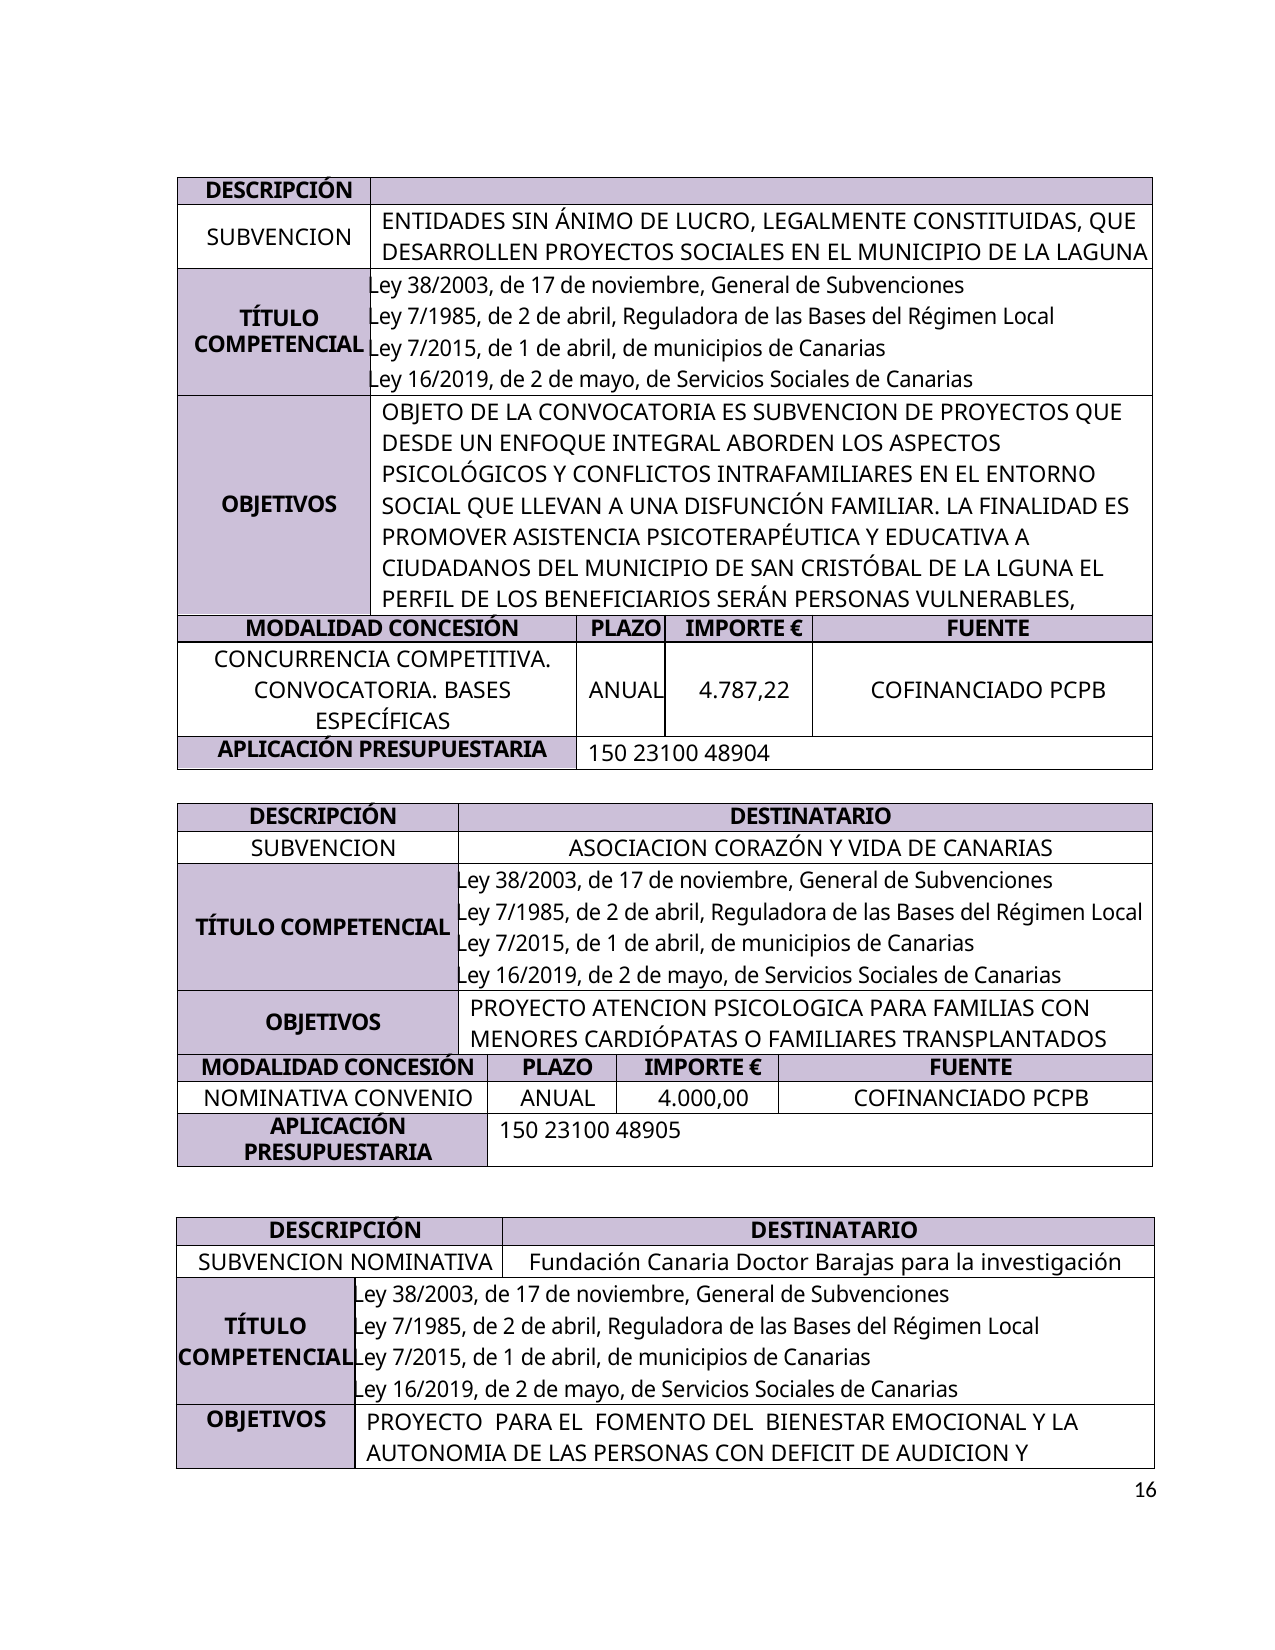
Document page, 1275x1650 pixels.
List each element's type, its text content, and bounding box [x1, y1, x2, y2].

table_header DESTINATARIO [503, 1218, 1154, 1245]
table_cell PLAZO [488, 1055, 616, 1081]
table_cell COFINANCIADO PCPB [779, 1082, 1152, 1113]
table_cell FUENTE [813, 616, 1152, 641]
table_cell ANUAL [577, 643, 664, 736]
table_header [371, 178, 1152, 204]
table_cell 4.787,22 [666, 643, 812, 736]
table_header DESCRIPCIÓN [178, 804, 458, 831]
table_cell SUBVENCION [178, 205, 370, 268]
table_cell CONCURRENCIA COMPETITIVA. CONVOCATORIA. BASES ESPECÍFICAS [178, 643, 576, 736]
table_cell COFINANCIADO PCPB [813, 643, 1152, 736]
table_cell FUENTE [779, 1055, 1152, 1081]
table_header DESTINATARIO [459, 804, 1152, 831]
table_cell OBJETIVOS [178, 396, 370, 614]
table_cell ASOCIACION CORAZÓN Y VIDA DE CANARIAS [459, 832, 1152, 863]
table_cell Fundación Canaria Doctor Barajas para la investigación [503, 1246, 1154, 1277]
table_cell ANUAL [488, 1082, 616, 1113]
table_cell TÍTULO COMPETENCIAL [178, 269, 370, 395]
table_cell 150 23100 48904 [577, 737, 1152, 768]
table_cell Ley 38/2003, de 17 de noviembre, General de Subvenciones Ley 7/1985, de 2 de abril, Reguladora de las Bases del Régimen Local Ley 7/2015, de 1 de abril, de municipios de Canarias Ley 16/2019, de 2 de mayo, de Servicios Sociales de Canarias [459, 864, 1152, 990]
table_cell IMPORTE € [617, 1055, 778, 1081]
table_cell ENTIDADES SIN ÁNIMO DE LUCRO, LEGALMENTE CONSTITUIDAS, QUE DESARROLLEN PROYECTOS SOCIALES EN EL MUNICIPIO DE LA LAGUNA [371, 205, 1152, 268]
table_cell TÍTULO COMPETENCIAL [177, 1278, 354, 1404]
table_cell Ley 38/2003, de 17 de noviembre, General de Subvenciones Ley 7/1985, de 2 de abril, Reguladora de las Bases del Régimen Local Ley 7/2015, de 1 de abril, de municipios de Canarias Ley 16/2019, de 2 de mayo, de Servicios Sociales de Canarias [371, 269, 1152, 395]
table_cell PROYECTO ATENCION PSICOLOGICA PARA FAMILIAS CON MENORES CARDIÓPATAS O FAMILIARES TRANSPLANTADOS [459, 991, 1152, 1054]
table_cell 150 23100 48905 [488, 1114, 1152, 1166]
table_cell APLICACIÓN PRESUPUESTARIA [178, 1114, 487, 1166]
table_header DESCRIPCIÓN [178, 178, 370, 204]
table_cell MODALIDAD CONCESIÓN [178, 616, 576, 641]
table_cell MODALIDAD CONCESIÓN [178, 1055, 487, 1081]
table_cell Ley 38/2003, de 17 de noviembre, General de Subvenciones Ley 7/1985, de 2 de abril, Reguladora de las Bases del Régimen Local Ley 7/2015, de 1 de abril, de municipios de Canarias Ley 16/2019, de 2 de mayo, de Servicios Sociales de Canarias [356, 1278, 1154, 1404]
table_cell IMPORTE € [666, 616, 812, 641]
table_cell TÍTULO COMPETENCIAL [178, 864, 458, 990]
table_cell OBJETIVOS [177, 1405, 354, 1468]
table_header DESCRIPCIÓN [177, 1218, 502, 1245]
table_cell SUBVENCION [178, 832, 458, 863]
table_cell SUBVENCION NOMINATIVA [177, 1246, 502, 1277]
table_cell NOMINATIVA CONVENIO [178, 1082, 487, 1113]
table_cell APLICACIÓN PRESUPUESTARIA [178, 737, 576, 768]
table_cell PLAZO [577, 616, 664, 641]
table_cell OBJETIVOS [178, 991, 458, 1054]
table_cell 4.000,00 [617, 1082, 778, 1113]
table_cell PROYECTO PARA EL FOMENTO DEL BIENESTAR EMOCIONAL Y LA AUTONOMIA DE LAS PERSONAS CON DEFICIT DE AUDICION Y [356, 1405, 1154, 1468]
table_cell OBJETO DE LA CONVOCATORIA ES SUBVENCION DE PROYECTOS QUE DESDE UN ENFOQUE INTEGRAL ABORDEN LOS ASPECTOS PSICOLÓGICOS Y CONFLICTOS INTRAFAMILIARES EN EL ENTORNO SOCIAL QUE LLEVAN A UNA DISFUNCIÓN FAMILIAR. LA FINALIDAD ES PROMOVER ASISTENCIA PSICOTERAPÉUTICA Y EDUCATIVA A CIUDADANOS DEL MUNICIPIO DE SAN CRISTÓBAL DE LA LGUNA EL PERFIL DE LOS BENEFICIARIOS SERÁN PERSONAS VULNERABLES, [371, 396, 1152, 614]
